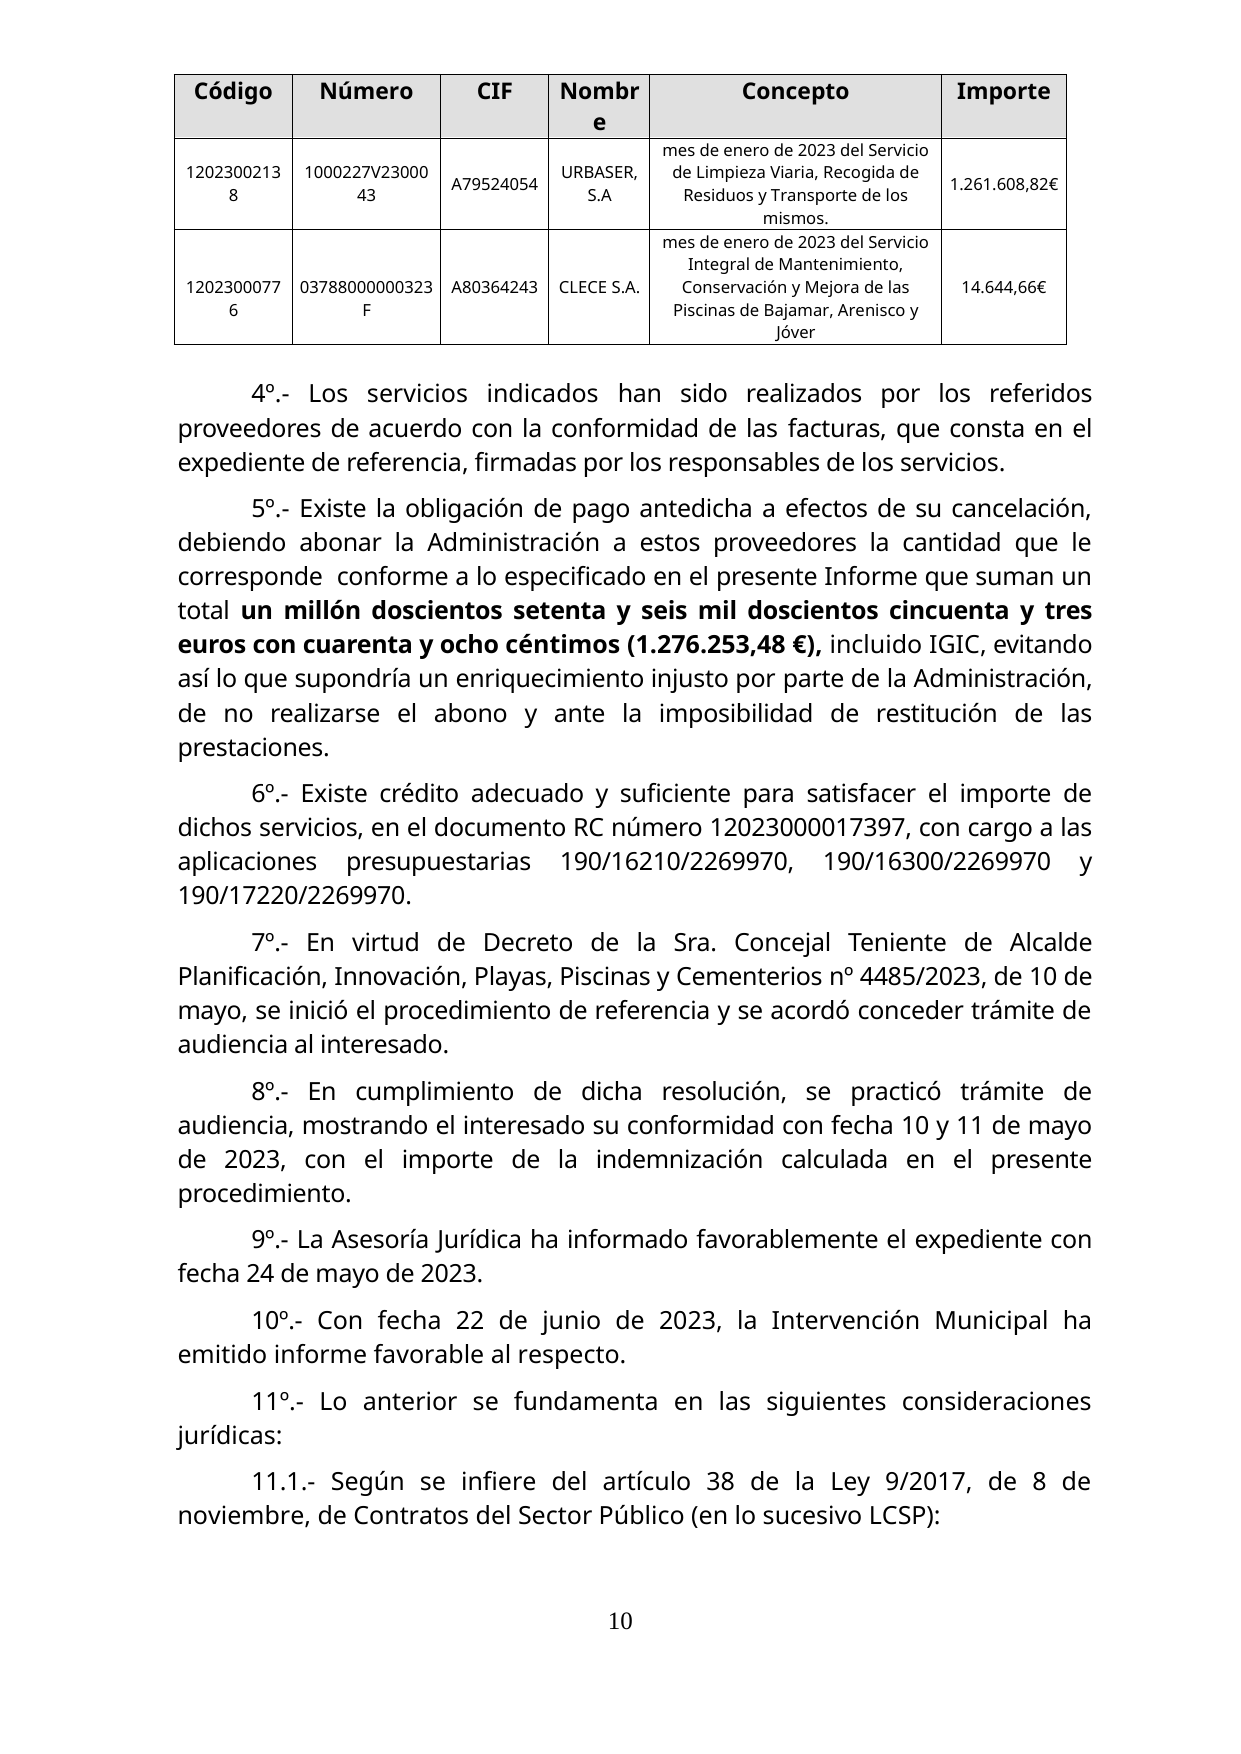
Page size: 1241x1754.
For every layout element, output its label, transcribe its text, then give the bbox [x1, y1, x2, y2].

table_cell URBASER, S.A [549, 139, 649, 229]
table_cell mes de enero de 2023 del Servicio de Limpieza Viaria, Recogida de Residuos y Transporte de los mismos. [650, 139, 941, 229]
text 11º.- Lo anterior se fundamenta en las siguientes consideraciones jurídicas: [177, 1383, 1093, 1451]
table_cell A80364243 [441, 230, 548, 344]
table_header Código [175, 75, 292, 137]
table_header CIF [441, 75, 548, 137]
table_cell CLECE S.A. [549, 230, 649, 344]
text 6º.- Existe crédito adecuado y suficiente para satisfacer el importe de dichos servicios, en el documento RC número 12023000017397, con cargo a las aplicaciones presupuestarias 190/16210/2269970, 190/16300/2269970 y 190/17220/2269970. [177, 776, 1093, 912]
table_header Concepto [650, 75, 941, 137]
table_cell 03788000000323F [293, 230, 440, 344]
table_cell A79524054 [441, 139, 548, 229]
text 4º.- Los servicios indicados han sido realizados por los referidos proveedores de acuerdo con la conformidad de las facturas, que consta en el expediente de referencia, firmadas por los responsables de los servicios. [177, 376, 1093, 478]
table_cell 12023000776 [175, 230, 292, 344]
text 10º.- Con fecha 22 de junio de 2023, la Intervención Municipal ha emitido informe favorable al respecto. [177, 1303, 1093, 1371]
table_cell 1.261.608,82€ [942, 139, 1066, 229]
table_cell mes de enero de 2023 del Servicio Integral de Mantenimiento, Conservación y Mejora de las Piscinas de Bajamar, Arenisco y Jóver [650, 230, 941, 344]
table_header Número [293, 75, 440, 137]
text 5º.- Existe la obligación de pago antedicha a efectos de su cancelación, debiendo abonar la Administración a estos proveedores la cantidad que le corresponde conforme a lo especificado en el presente Informe que suman un total un millón doscientos setenta y seis mil doscientos cincuenta y tres euros con cuarenta y ocho céntimos (1.276.253,48 €), incluido IGIC, evitando así lo que supondría un enriquecimiento injusto por parte de la Administración, de no realizarse el abono y ante la imposibilidad de restitución de las prestaciones. [177, 491, 1093, 763]
text 9º.- La Asesoría Jurídica ha informado favorablemente el expediente con fecha 24 de mayo de 2023. [177, 1222, 1093, 1290]
text 8º.- En cumplimiento de dicha resolución, se practicó trámite de audiencia, mostrando el interesado su conformidad con fecha 10 y 11 de mayo de 2023, con el importe de la indemnización calculada en el presente procedimiento. [177, 1073, 1093, 1209]
table_cell 12023002138 [175, 139, 292, 229]
text 11.1.- Según se infiere del artículo 38 de la Ley 9/2017, de 8 de noviembre, de Contratos del Sector Público (en lo sucesivo LCSP): [177, 1464, 1093, 1532]
text 7º.- En virtud de Decreto de la Sra. Concejal Teniente de Alcalde Planificación, Innovación, Playas, Piscinas y Cementerios nº 4485/2023, de 10 de mayo, se inició el procedimiento de referencia y se acordó conceder trámite de audiencia al interesado. [177, 924, 1093, 1061]
table_header Nombre [549, 75, 649, 137]
table_cell 14.644,66€ [942, 230, 1066, 344]
table_header Importe [942, 75, 1066, 137]
table_cell 1000227V2300043 [293, 139, 440, 229]
